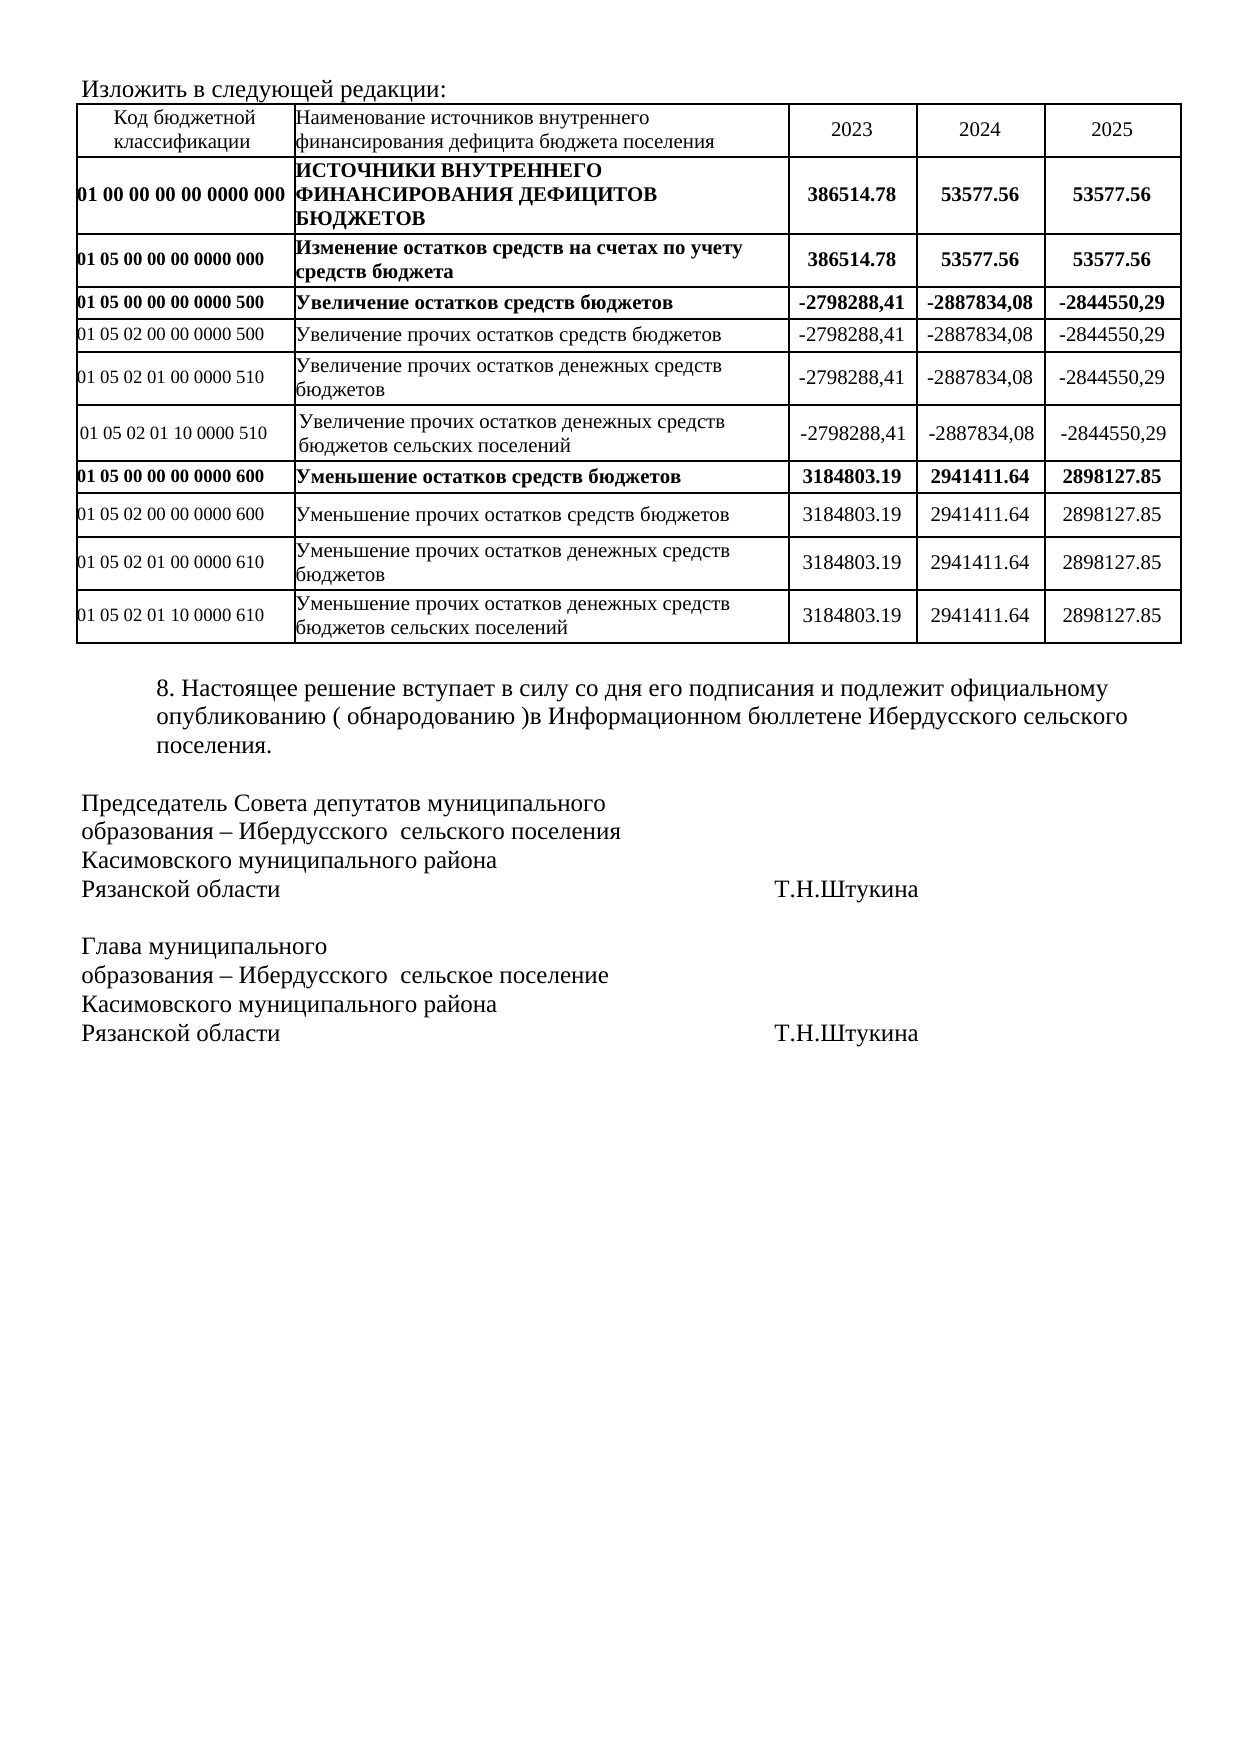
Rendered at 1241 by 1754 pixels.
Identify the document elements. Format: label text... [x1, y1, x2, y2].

table_cell 2941411,64 [918, 494, 1044, 536]
table_cell 01 05 00 00 00 0000 500 [78, 288, 294, 318]
table_cell ИСТОЧНИКИ ВНУТРЕННЕГО ФИНАНСИРОВАНИЯ ДЕФИЦИТОВ БЮДЖЕТОВ [296, 158, 788, 233]
table_cell Уменьшение прочих остатков средств бюджетов [296, 494, 788, 536]
table_cell 2941411,64 [918, 591, 1044, 642]
table_cell -2844550,29 [1046, 353, 1180, 404]
table_cell -2798288,41 [790, 406, 916, 460]
table_cell -2798288,41 [790, 353, 916, 404]
table_cell Уменьшение прочих остатков денежных средств бюджетов [296, 538, 788, 589]
text Касимовского муниципального района [81, 989, 1152, 1018]
text Изложить в следующей редакции: [81, 74, 1152, 102]
table_header 2024 [918, 105, 1044, 156]
table_cell 01 05 02 00 00 0000 600 [78, 494, 294, 536]
table_cell 386514,78 [790, 235, 916, 286]
table_cell 01 05 00 00 00 0000 000 [78, 235, 294, 286]
table_cell 01 05 02 01 00 0000 610 [78, 538, 294, 589]
table_cell Увеличение прочих остатков средств бюджетов [296, 320, 788, 351]
table_cell 01 05 02 01 00 0000 510 [78, 353, 294, 404]
table_cell Увеличение остатков средств бюджетов [296, 288, 788, 318]
table_cell -2798288,41 [790, 288, 916, 318]
table_cell -2798288,41 [790, 320, 916, 351]
table_header Код бюджетной классификации [78, 105, 294, 156]
table_cell 01 00 00 00 00 0000 000 [78, 158, 294, 233]
table_cell Изменение остатков средств на счетах по учету средств бюджета [296, 235, 788, 286]
table_cell Уменьшение остатков средств бюджетов [296, 462, 788, 492]
table_cell -2887834,08 [918, 320, 1044, 351]
table_cell 2898127,85 [1046, 591, 1180, 642]
table_cell 3184803,19 [790, 538, 916, 589]
text Рязанской области Т.Н.Штукина [81, 1018, 1152, 1046]
table_cell 53577,56 [1046, 235, 1180, 286]
table_cell 01 05 02 01 10 0000 510 [78, 406, 294, 460]
table_cell Увеличение прочих остатков денежных средств бюджетов сельских поселений [296, 406, 788, 460]
table_header 2025 [1046, 105, 1180, 156]
text образования – Ибердусского сельского поселения [81, 816, 1152, 845]
table_cell 2941411,64 [918, 538, 1044, 589]
table_cell 3184803,19 [790, 462, 916, 492]
table_cell 01 05 00 00 00 0000 600 [78, 462, 294, 492]
table_cell 01 05 02 01 10 0000 610 [78, 591, 294, 642]
table_cell -2887834,08 [918, 288, 1044, 318]
text Рязанской области Т.Н.Штукина [81, 874, 1152, 903]
table_cell 2898127,85 [1046, 538, 1180, 589]
text Касимовского муниципального района [81, 845, 1152, 874]
table_cell -2844550,29 [1046, 320, 1180, 351]
text образования – Ибердусского сельское поселение [81, 960, 1152, 989]
table_cell -2844550,29 [1046, 406, 1180, 460]
table_cell 2941411,64 [918, 462, 1044, 492]
table_cell 3184803,19 [790, 494, 916, 536]
table_cell -2844550,29 [1046, 288, 1180, 318]
table_cell 53577,56 [1046, 158, 1180, 233]
table_header Наименование источников внутреннего финансирования дефицита бюджета поселения [296, 105, 788, 156]
table_cell 53577,56 [918, 235, 1044, 286]
list 8. Настоящее решение вступает в силу со дня его подписания и подлежит официальному опубликованию ( обнародованию )в Информационном бюллетене Ибердусского сельского поселения. [119, 673, 1152, 759]
table_cell 2898127,85 [1046, 494, 1180, 536]
table_cell 01 05 02 00 00 0000 500 [78, 320, 294, 351]
table_header 2023 [790, 105, 916, 156]
table_cell 53577,56 [918, 158, 1044, 233]
text Глава муниципального [81, 931, 1152, 960]
table_cell Увеличение прочих остатков денежных средств бюджетов [296, 353, 788, 404]
table_cell 2898127,85 [1046, 462, 1180, 492]
table_cell Уменьшение прочих остатков денежных средств бюджетов сельских поселений [296, 591, 788, 642]
table_cell -2887834,08 [918, 353, 1044, 404]
table_cell 3184803,19 [790, 591, 916, 642]
table_cell -2887834,08 [918, 406, 1044, 460]
table_cell 386514,78 [790, 158, 916, 233]
text Председатель Совета депутатов муниципального [81, 788, 1152, 816]
